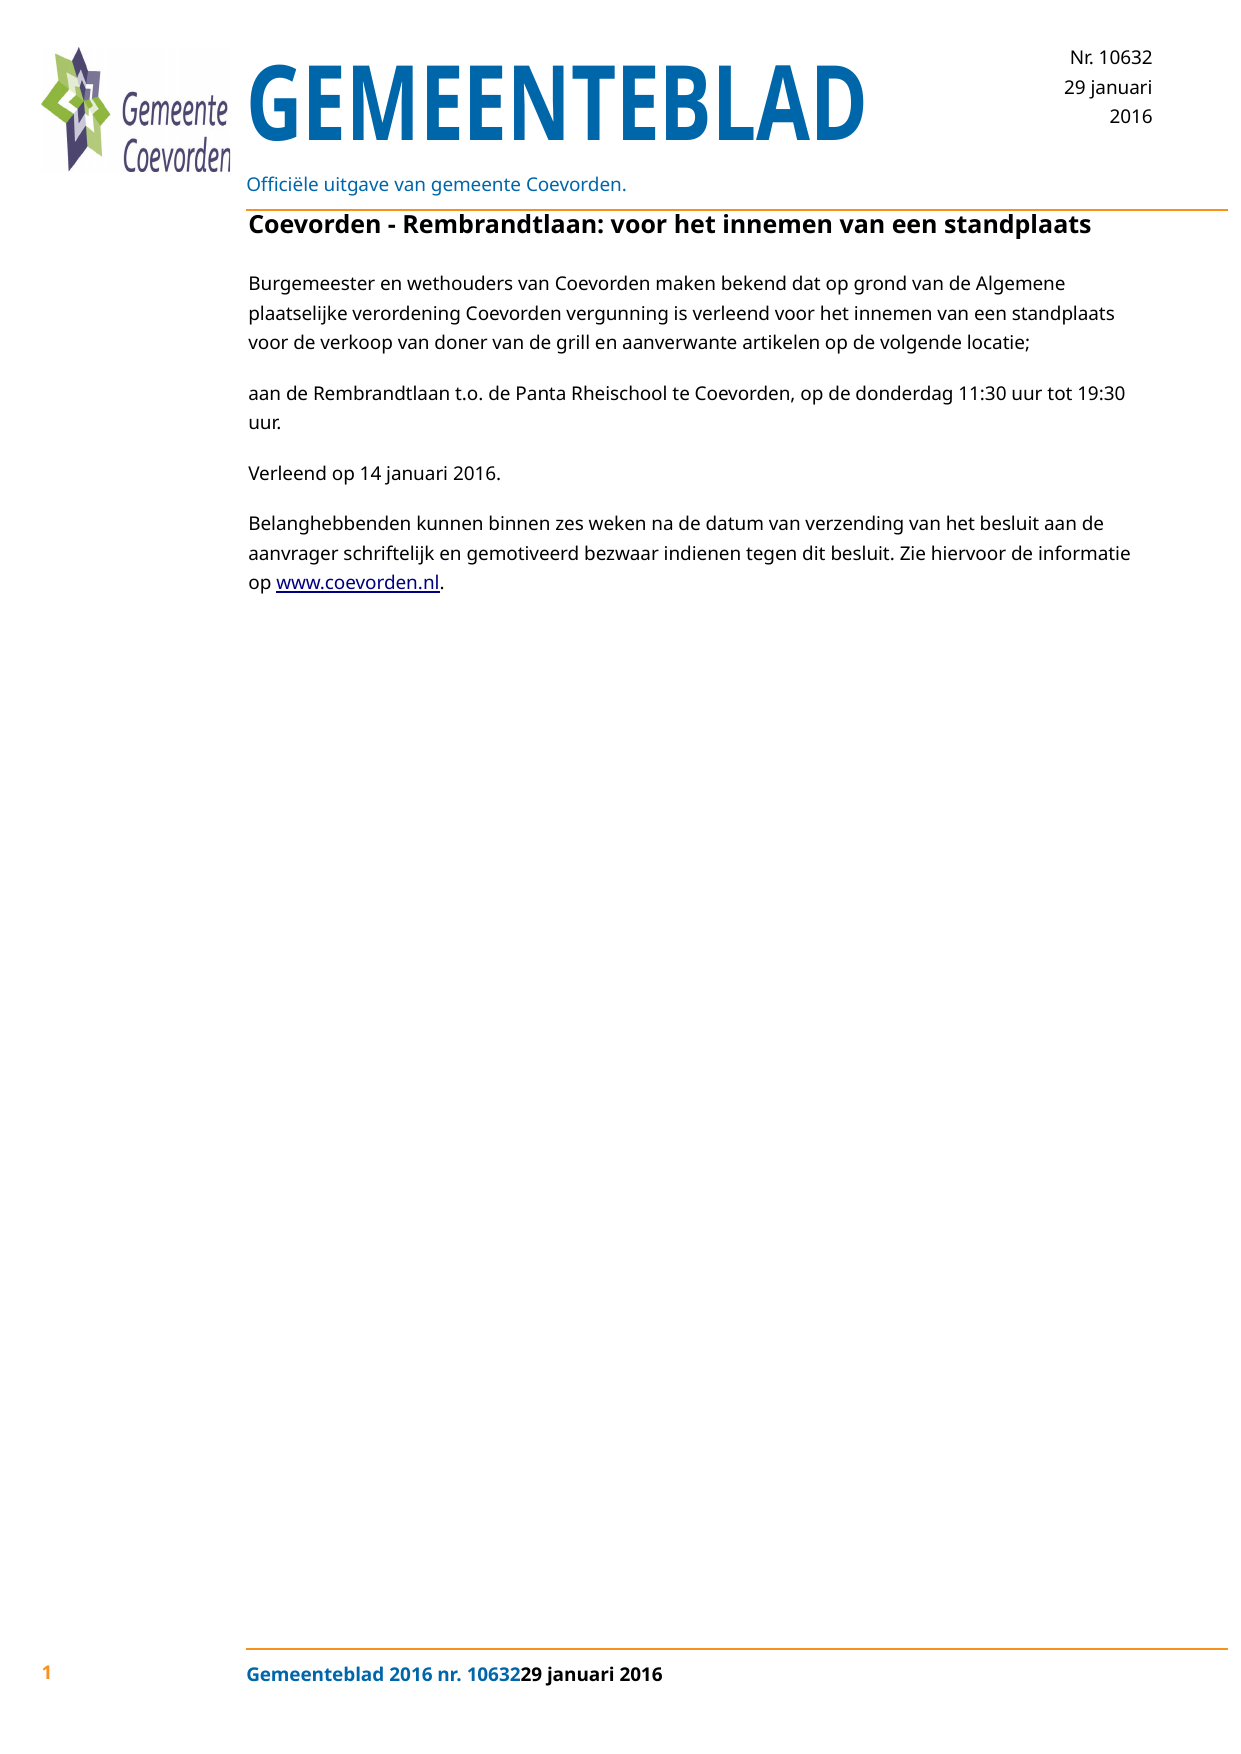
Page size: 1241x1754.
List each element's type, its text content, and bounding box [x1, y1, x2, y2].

text Verleend op 14 januari 2016. [248, 460, 1152, 486]
text aan de Rembrandtlaan t.o. de Panta Rheischool te Coevorden, op de donderdag 11:30 uur tot 19:30 uur. [248, 380, 1152, 435]
text Burgemeester en wethouders van Coevorden maken bekend dat op grond van de Algemene plaatselijke verordening Coevorden vergunning is verleend voor het innemen van een standplaats voor de verkoop van doner van de grill en aanverwante artikelen op de volgende locatie; [248, 270, 1152, 355]
text Coevorden - Rembrandtlaan: voor het innemen van een standplaats [248, 211, 1152, 241]
picture [41, 47, 231, 172]
text Belanghebbenden kunnen binnen zes weken na de datum van verzending van het besluit aan de aanvrager schriftelijk en gemotiveerd bezwaar indienen tegen dit besluit. Zie hiervoor de informatie op www.coevorden.nl. [248, 510, 1152, 595]
